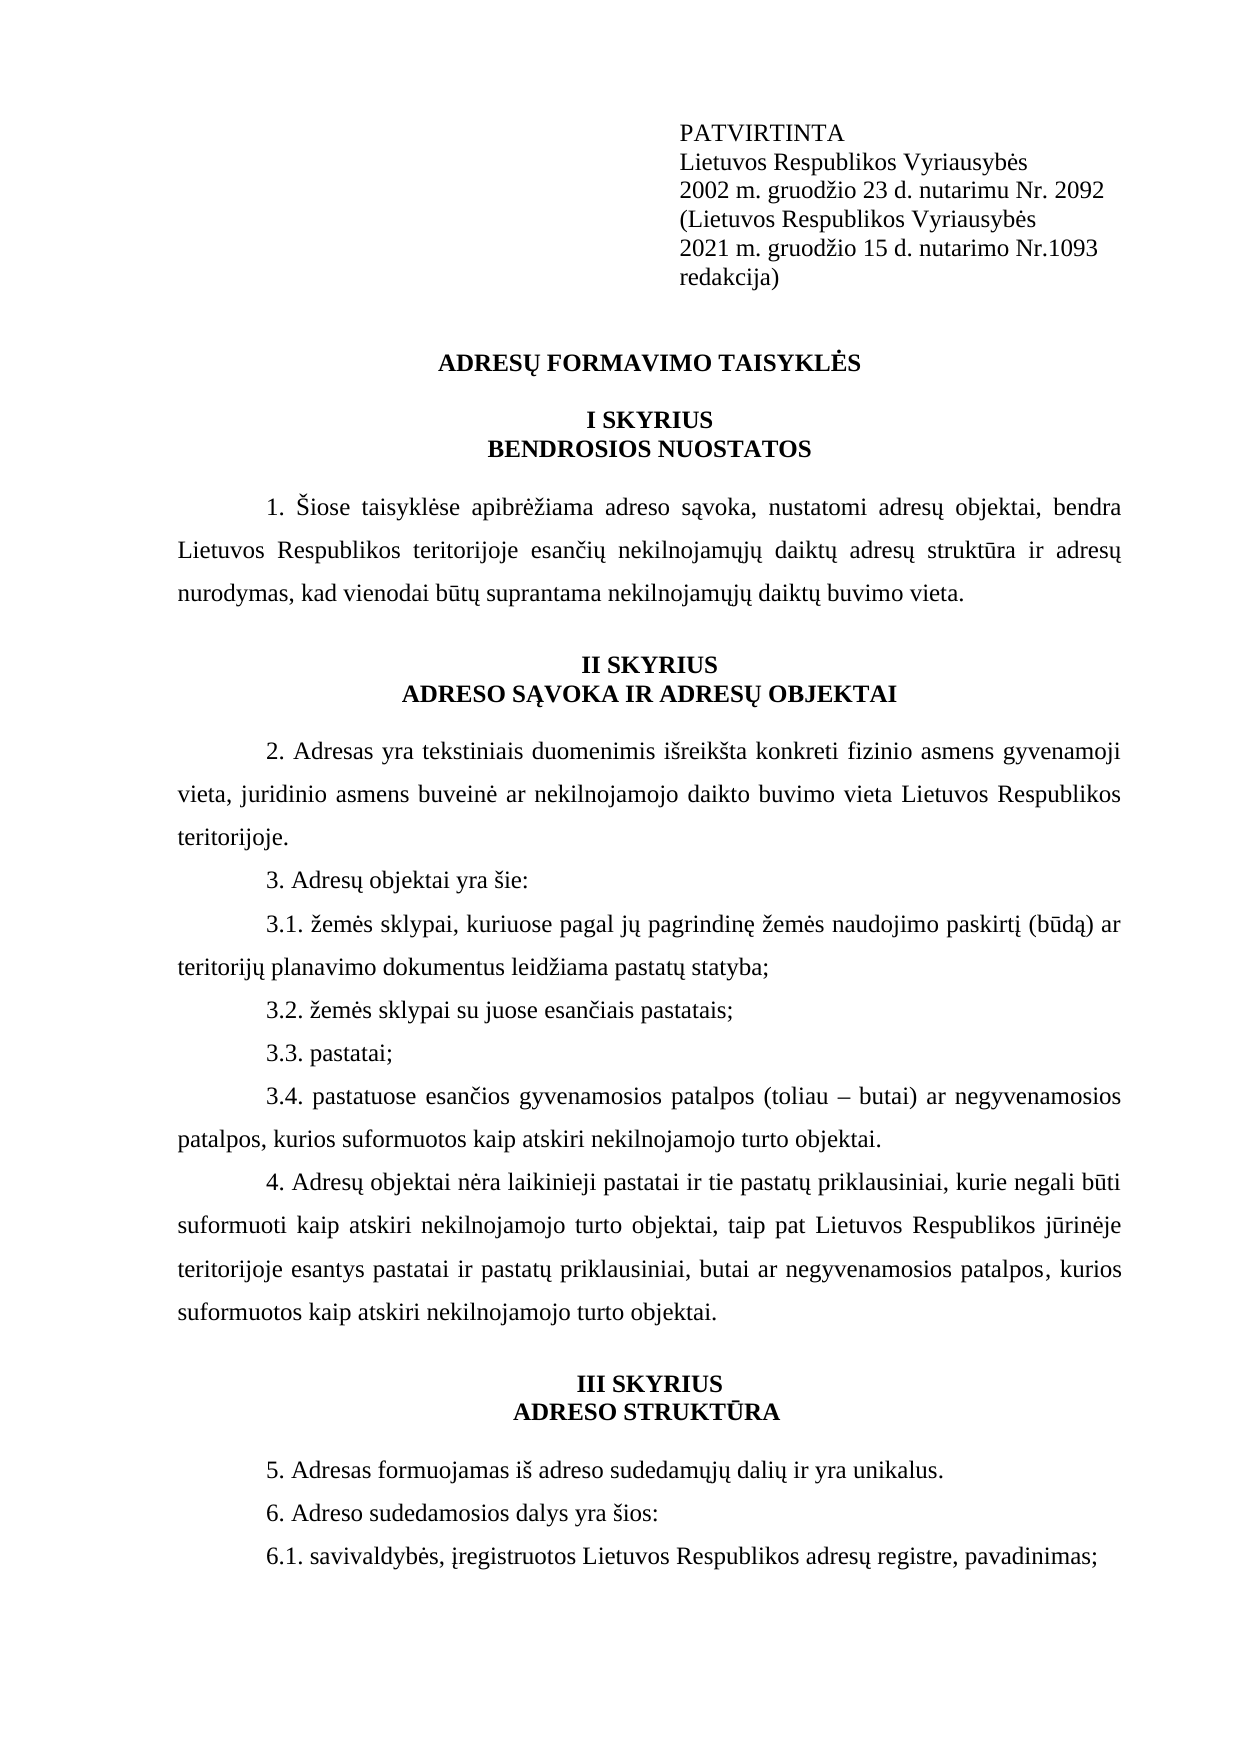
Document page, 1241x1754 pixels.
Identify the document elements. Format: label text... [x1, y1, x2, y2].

text redakcija) [679, 262, 1122, 291]
subtitle I SKYRIUS [177, 406, 1122, 434]
text 3.1. žemės sklypai, kuriuose pagal jų pagrindinę žemės naudojimo paskirtį (būdą) ar teritorijų planavimo dokumentus leidžiama pastatų statyba; [177, 909, 1122, 981]
text Patvirtinta [679, 118, 1122, 147]
text 3.2. žemės sklypai su juose esančiais pastatais; [177, 995, 1122, 1024]
text (Lietuvos Respublikos Vyriausybės [679, 204, 1122, 233]
text II SKYRIUS [177, 650, 1122, 679]
subtitle BENDROSIOS NUOSTATOS [177, 434, 1122, 463]
text 3.4. pastatuose esančios gyvenamosios patalpos (toliau – butai) ar negyvenamosios patalpos, kurios suformuotos kaip atskiri nekilnojamojo turto objektai. [177, 1081, 1122, 1153]
text 1. Šiose taisyklėse apibrėžiama adreso sąvoka, nustatomi adresų objektai, bendra Lietuvos Respublikos teritorijoje esančių nekilnojamųjų daiktų adresų struktūra ir adresų nurodymas, kad vienodai būtų suprantama nekilnojamųjų daiktų buvimo vieta. [177, 492, 1122, 607]
text 6.1. savivaldybės, įregistruotos Lietuvos Respublikos adresų registre, pavadinimas; [177, 1541, 1122, 1570]
text 4. Adresų objektai nėra laikinieji pastatai ir tie pastatų priklausiniai, kurie negali būti suformuoti kaip atskiri nekilnojamojo turto objektai, taip pat Lietuvos Respublikos jūrinėje teritorijoje esantys pastatai ir pastatų priklausiniai, butai ar negyvenamosios patalpos, kurios suformuotos kaip atskiri nekilnojamojo turto objektai. [177, 1167, 1122, 1326]
text 3. Adresų objektai yra šie: [177, 866, 1122, 894]
text 2. Adresas yra tekstiniais duomenimis išreikšta konkreti fizinio asmens gyvenamoji vieta, juridinio asmens buveinė ar nekilnojamojo daikto buvimo vieta Lietuvos Respublikos teritorijoje. [177, 736, 1122, 851]
text 2021 m. gruodžio 15 d. nutarimo Nr.1093 [679, 233, 1122, 262]
text 3.3. pastatai; [177, 1038, 1122, 1067]
text Lietuvos Respublikos Vyriausybės 2002 m. gruodžio 23 d. nutarimu Nr. 2092 [679, 147, 1122, 204]
text adresų formavimo taisyklės [177, 348, 1122, 377]
text 5. Adresas formuojamas iš adreso sudedamųjų dalių ir yra unikalus. [177, 1455, 1122, 1484]
text III SKYRIUS [177, 1369, 1122, 1397]
text ADRESO STRUKTŪRA [177, 1397, 1122, 1426]
text ADRESO SĄVOKA IR ADRESŲ OBJEKTAI [177, 679, 1122, 707]
text 6. Adreso sudedamosios dalys yra šios: [177, 1498, 1122, 1527]
